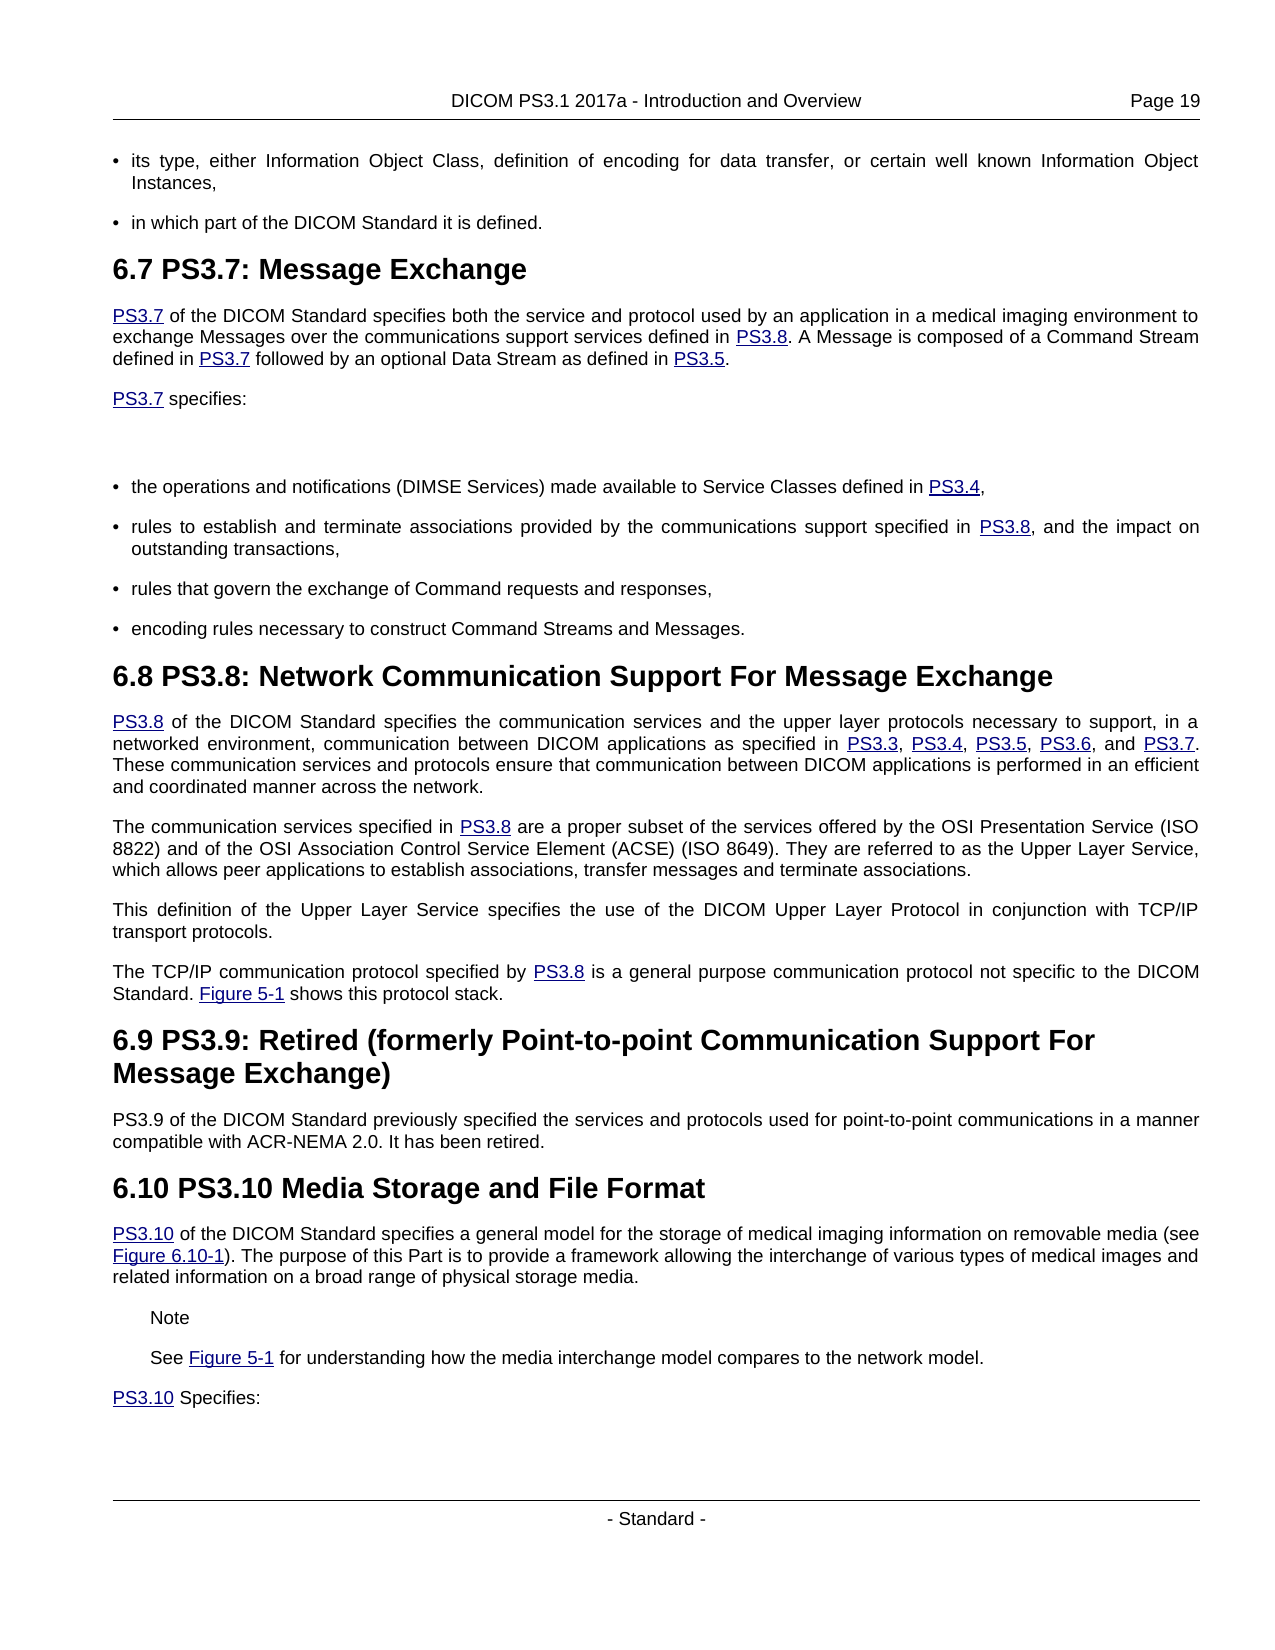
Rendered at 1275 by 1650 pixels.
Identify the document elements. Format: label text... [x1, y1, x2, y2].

list rules that govern the exchange of Command requests and responses, [112, 578, 1200, 599]
text PS3.7 of the DICOM Standard specifies both the service and protocol used by an application in a medical imaging environment to exchange Messages over the communications support services defined in PS3.8. A Message is composed of a Command Stream defined in PS3.7 followed by an optional Data Stream as defined in PS3.5. [112, 304, 1200, 369]
text PS3.10 of the DICOM Standard specifies a general model for the storage of medical imaging information on removable media (see Figure 6.10-1). The purpose of this Part is to provide a framework allowing the interchange of various types of medical images and related information on a broad range of physical storage media. [112, 1223, 1200, 1288]
text See Figure 5-1 for understanding how the media interchange model compares to the network model. [150, 1347, 1162, 1368]
text 6.10 PS3.10 Media Storage and File Format [112, 1171, 1200, 1204]
list the operations and notifications (DIMSE Services) made available to Service Classes defined in PS3.4, [112, 476, 1200, 497]
text Note [150, 1306, 1162, 1328]
text The communication services specified in PS3.8 are a proper subset of the services offered by the OSI Presentation Service (ISO 8822) and of the OSI Association Control Service Element (ACSE) (ISO 8649). They are referred to as the Upper Layer Service, which allows peer applications to establish associations, transfer messages and terminate associations. [112, 816, 1200, 881]
list rules to establish and terminate associations provided by the communications support specified in PS3.8, and the impact on outstanding transactions, [112, 516, 1200, 559]
text The TCP/IP communication protocol specified by PS3.8 is a general purpose communication protocol not specific to the DICOM Standard. Figure 5-1 shows this protocol stack. [112, 961, 1200, 1004]
text 6.8 PS3.8: Network Communication Support For Message Exchange [112, 658, 1200, 692]
text PS3.8 of the DICOM Standard specifies the communication services and the upper layer protocols necessary to support, in a networked environment, communication between DICOM applications as specified in PS3.3, PS3.4, PS3.5, PS3.6, and PS3.7. These communication services and protocols ensure that communication between DICOM applications is performed in an efficient and coordinated manner across the network. [112, 711, 1200, 797]
text PS3.7 specifies: [112, 388, 1200, 409]
list encoding rules necessary to construct Command Streams and Messages. [112, 618, 1200, 640]
list in which part of the DICOM Standard it is defined. [112, 212, 1200, 233]
text This definition of the Upper Layer Service specifies the use of the DICOM Upper Layer Protocol in conjunction with TCP/IP transport protocols. [112, 899, 1200, 942]
text 6.9 PS3.9: Retired (formerly Point-to-point Communication Support For Message Exchange) [112, 1023, 1200, 1090]
text 6.7 PS3.7: Message Exchange [112, 252, 1200, 286]
text PS3.10 Specifies: [112, 1387, 1200, 1409]
list its type, either Information Object Class, definition of encoding for data transfer, or certain well known Information Object Instances, [112, 150, 1200, 193]
text PS3.9 of the DICOM Standard previously specified the services and protocols used for point-to-point communications in a manner compatible with ACR-NEMA 2.0. It has been retired. [112, 1109, 1200, 1152]
